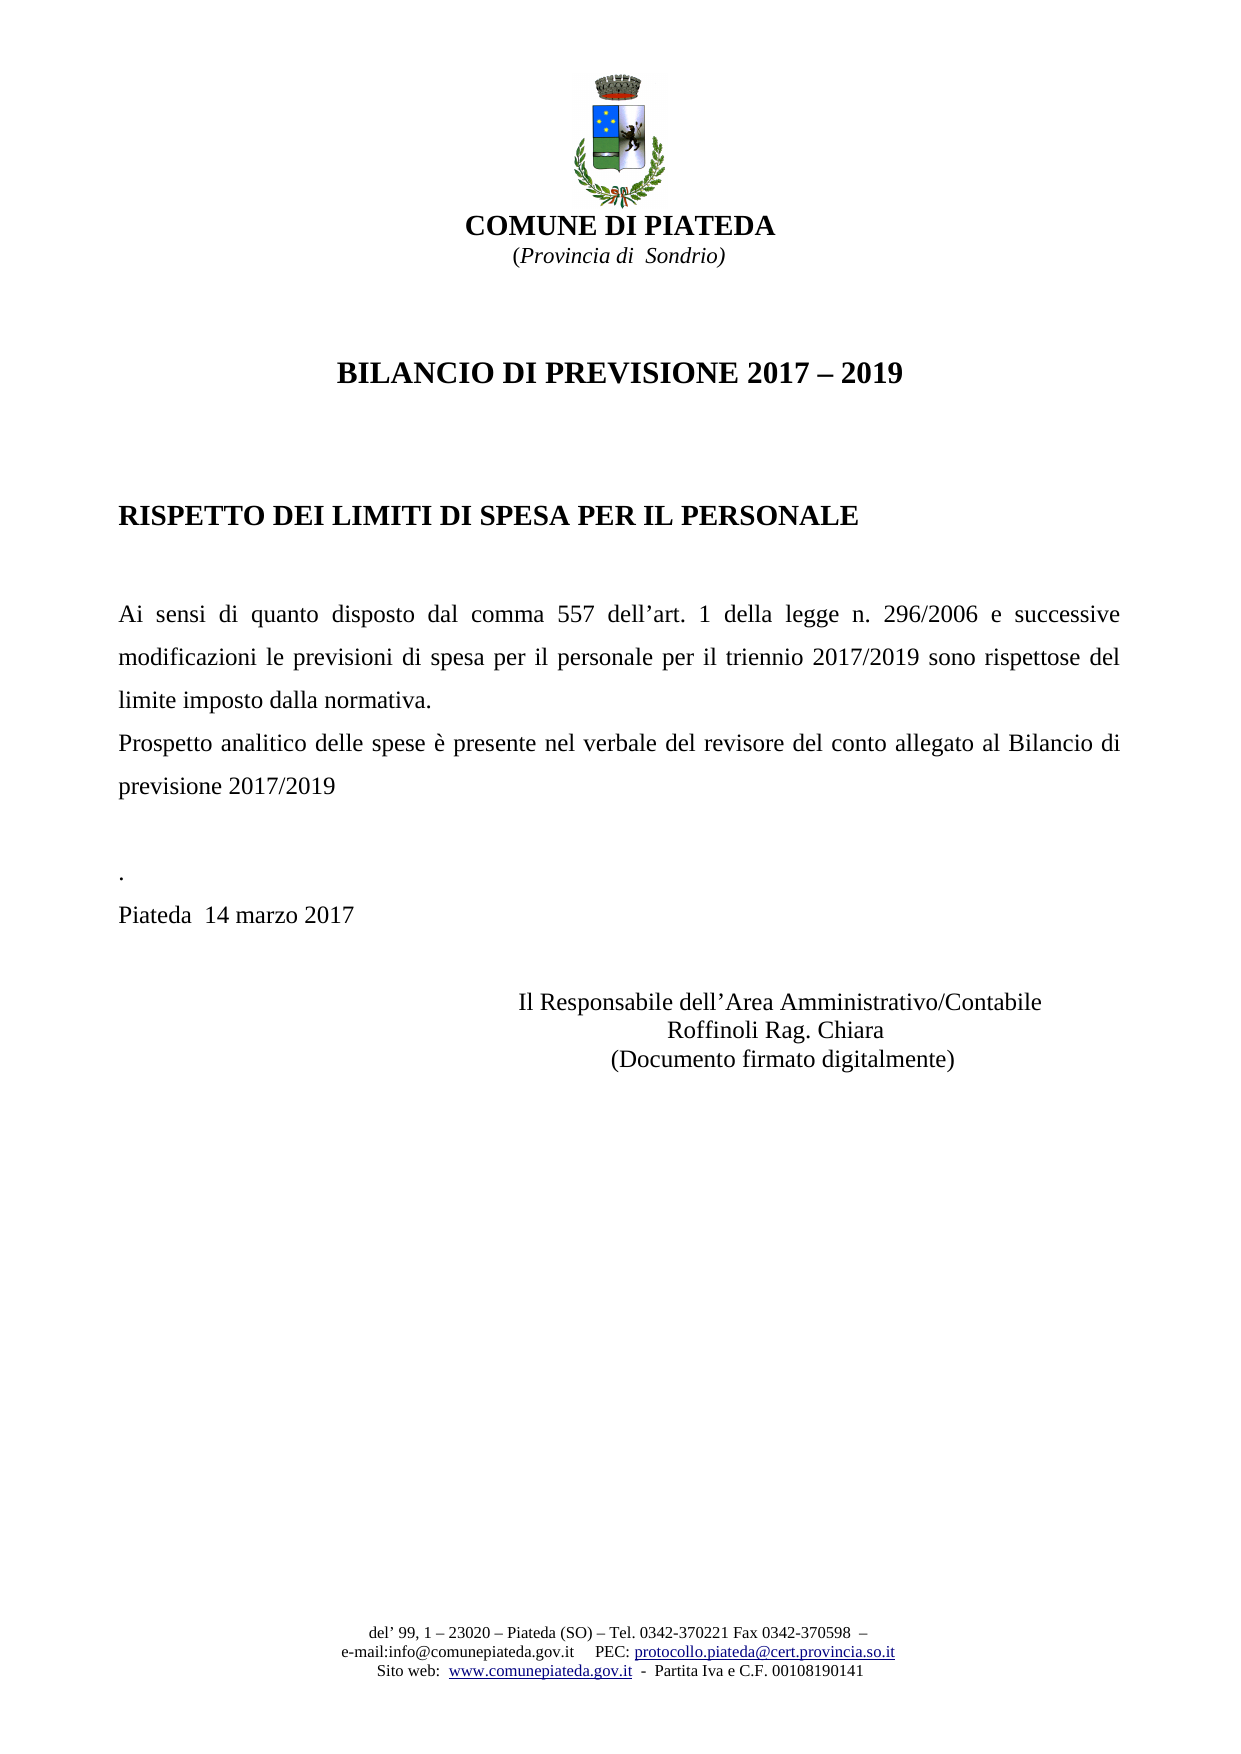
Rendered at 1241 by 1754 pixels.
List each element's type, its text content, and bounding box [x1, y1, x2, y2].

text COMUNE DI PIATEDA [118, 208, 1122, 242]
text . [118, 857, 1122, 886]
text Piateda 14 marzo 2017 [118, 901, 1122, 929]
text (Provincia di Sondrio) [118, 242, 1122, 268]
text Roffinoli Rag. Chiara [118, 1016, 1122, 1044]
text Il Responsabile dell’Area Amministrativo/Contabile [118, 987, 1122, 1016]
text BILANCIO DI PREVISIONE 2017 – 2019 [118, 354, 1122, 390]
text Prospetto analitico delle spese è presente nel verbale del revisore del conto allegato al Bilancio di previsione 2017/2019 [118, 728, 1122, 800]
text Ai sensi di quanto disposto dal comma 557 dell’art. 1 della legge n. 296/2006 e successive modificazioni le previsioni di spesa per il personale per il triennio 2017/2019 sono rispettose del limite imposto dalla normativa. [118, 599, 1122, 714]
text (Documento firmato digitalmente) [118, 1044, 1122, 1073]
text RISPETTO DEI LIMITI DI SPESA PER IL PERSONALE [118, 498, 1122, 532]
